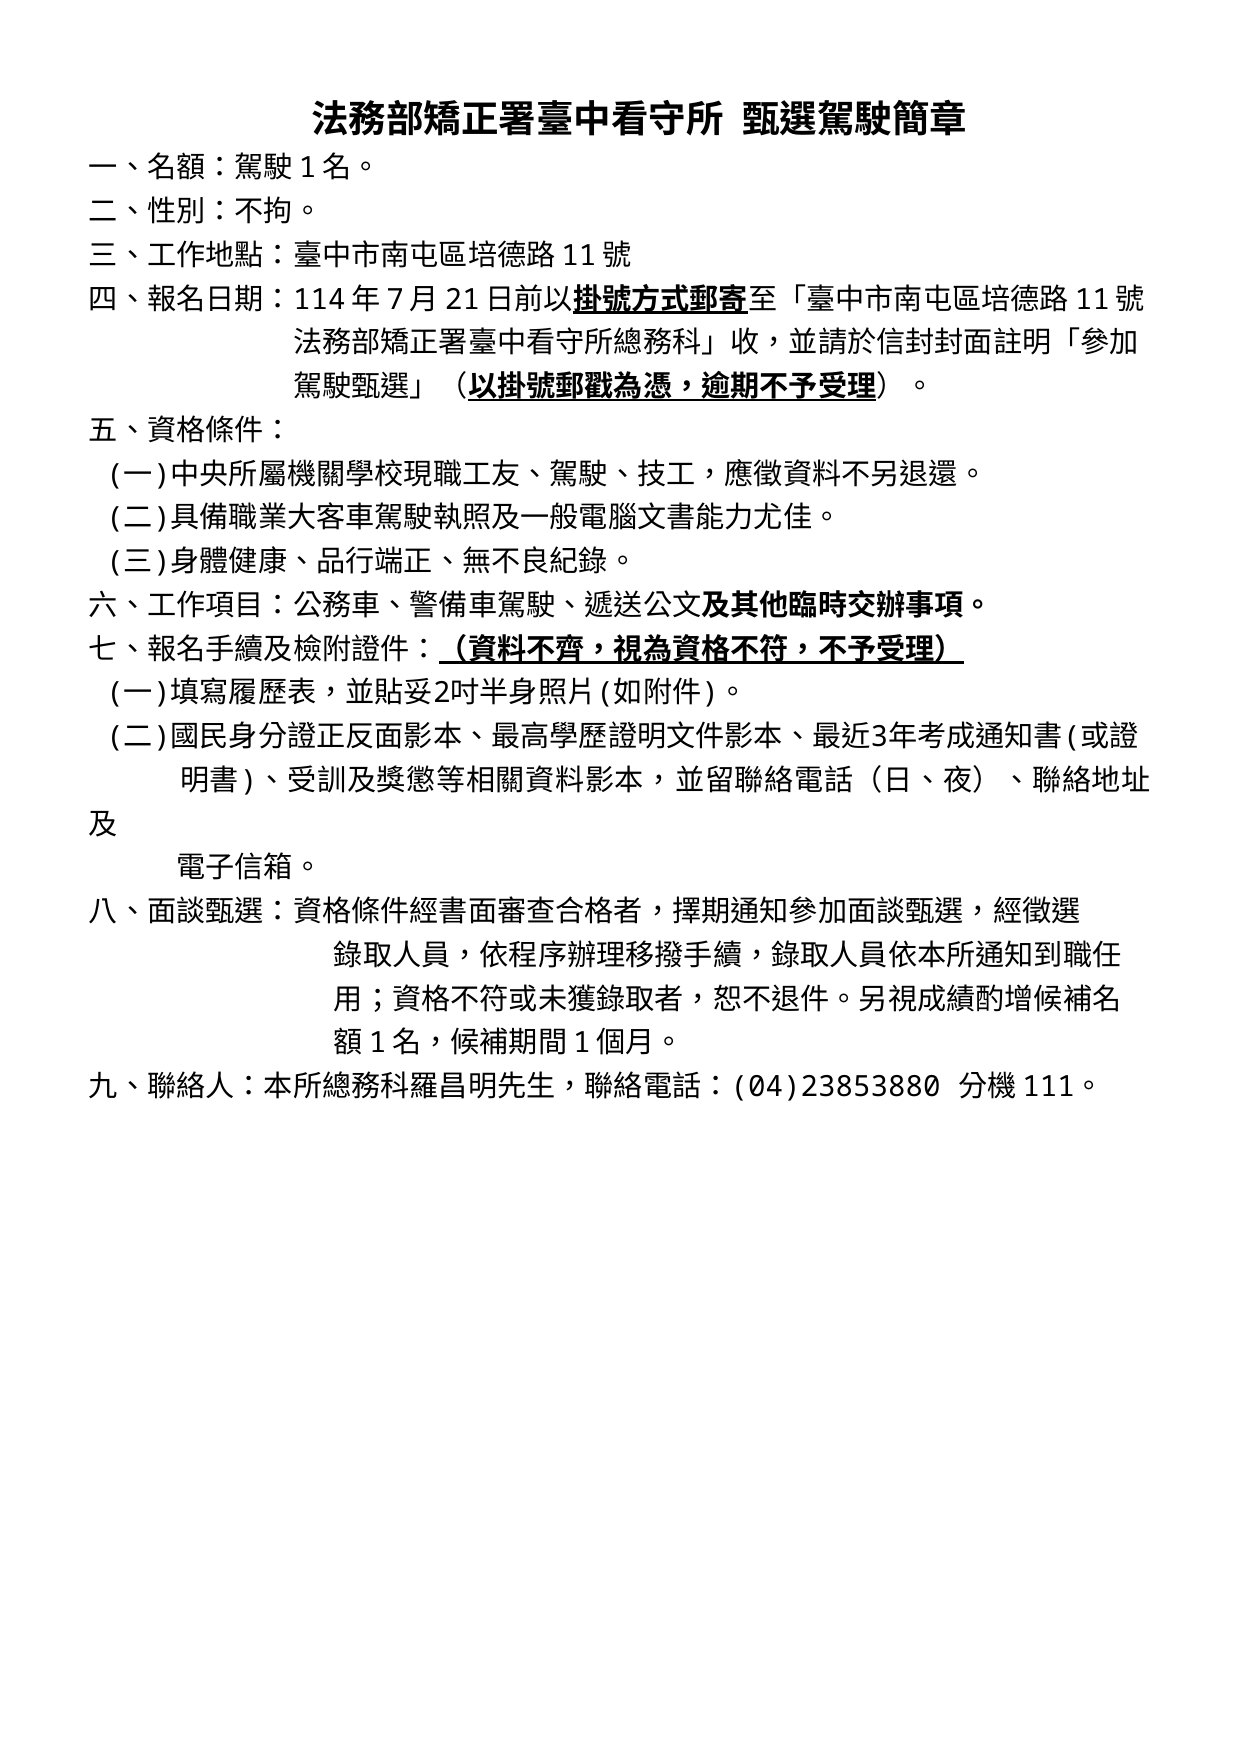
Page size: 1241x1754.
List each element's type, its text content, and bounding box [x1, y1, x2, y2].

text (一)填寫履歷表，並貼妥2吋半身照片(如附件)。 [89, 668, 1152, 712]
text (二)國民身分證正反面影本、最高學歷證明文件影本、最近3年考成通知書(或證 [89, 712, 1152, 755]
text 電子信箱。 [89, 843, 1152, 887]
text 額1名，候補期間1個月。 [89, 1018, 1152, 1062]
text 一、名額：駕駛1名。 [89, 143, 1152, 187]
text (三)身體健康、品行端正、無不良紀錄。 [89, 537, 1152, 580]
text 錄取人員，依程序辦理移撥手續，錄取人員依本所通知到職任 [89, 930, 1152, 974]
text 明書)、受訓及獎懲等相關資料影本，並留聯絡電話（日、夜）、聯絡地址及 [89, 755, 1152, 843]
text 用；資格不符或未獲錄取者，恕不退件。另視成績酌增候補名 [89, 974, 1152, 1018]
text 八、面談甄選：資格條件經書面審查合格者，擇期通知參加面談甄選，經徵選 [89, 887, 1152, 930]
text 四、報名日期：114年7月21日前以掛號方式郵寄至「臺中市南屯區培德路11號法務部矯正署臺中看守所總務科」收，並請於信封封面註明「參加駕駛甄選」（以掛號郵戳為憑，逾期不予受理）。 [89, 274, 1152, 405]
text 二、性別：不拘。 [89, 187, 1152, 230]
text (一)中央所屬機關學校現職工友、駕駛、技工，應徵資料不另退還。 [89, 449, 1152, 493]
text 七、報名手續及檢附證件：（資料不齊，視為資格不符，不予受理） [89, 624, 1152, 668]
text 法務部矯正署臺中看守所 甄選駕駛簡章 [89, 89, 1152, 143]
text (二)具備職業大客車駕駛執照及一般電腦文書能力尤佳。 [89, 493, 1152, 537]
text 六、工作項目：公務車、警備車駕駛、遞送公文及其他臨時交辦事項。 [89, 580, 1152, 624]
text 五、資格條件： [89, 405, 1152, 449]
text 九、聯絡人：本所總務科羅昌明先生，聯絡電話：(04)23853880 分機111。 [89, 1062, 1152, 1105]
text 三、工作地點：臺中市南屯區培德路11號 [89, 230, 1152, 274]
